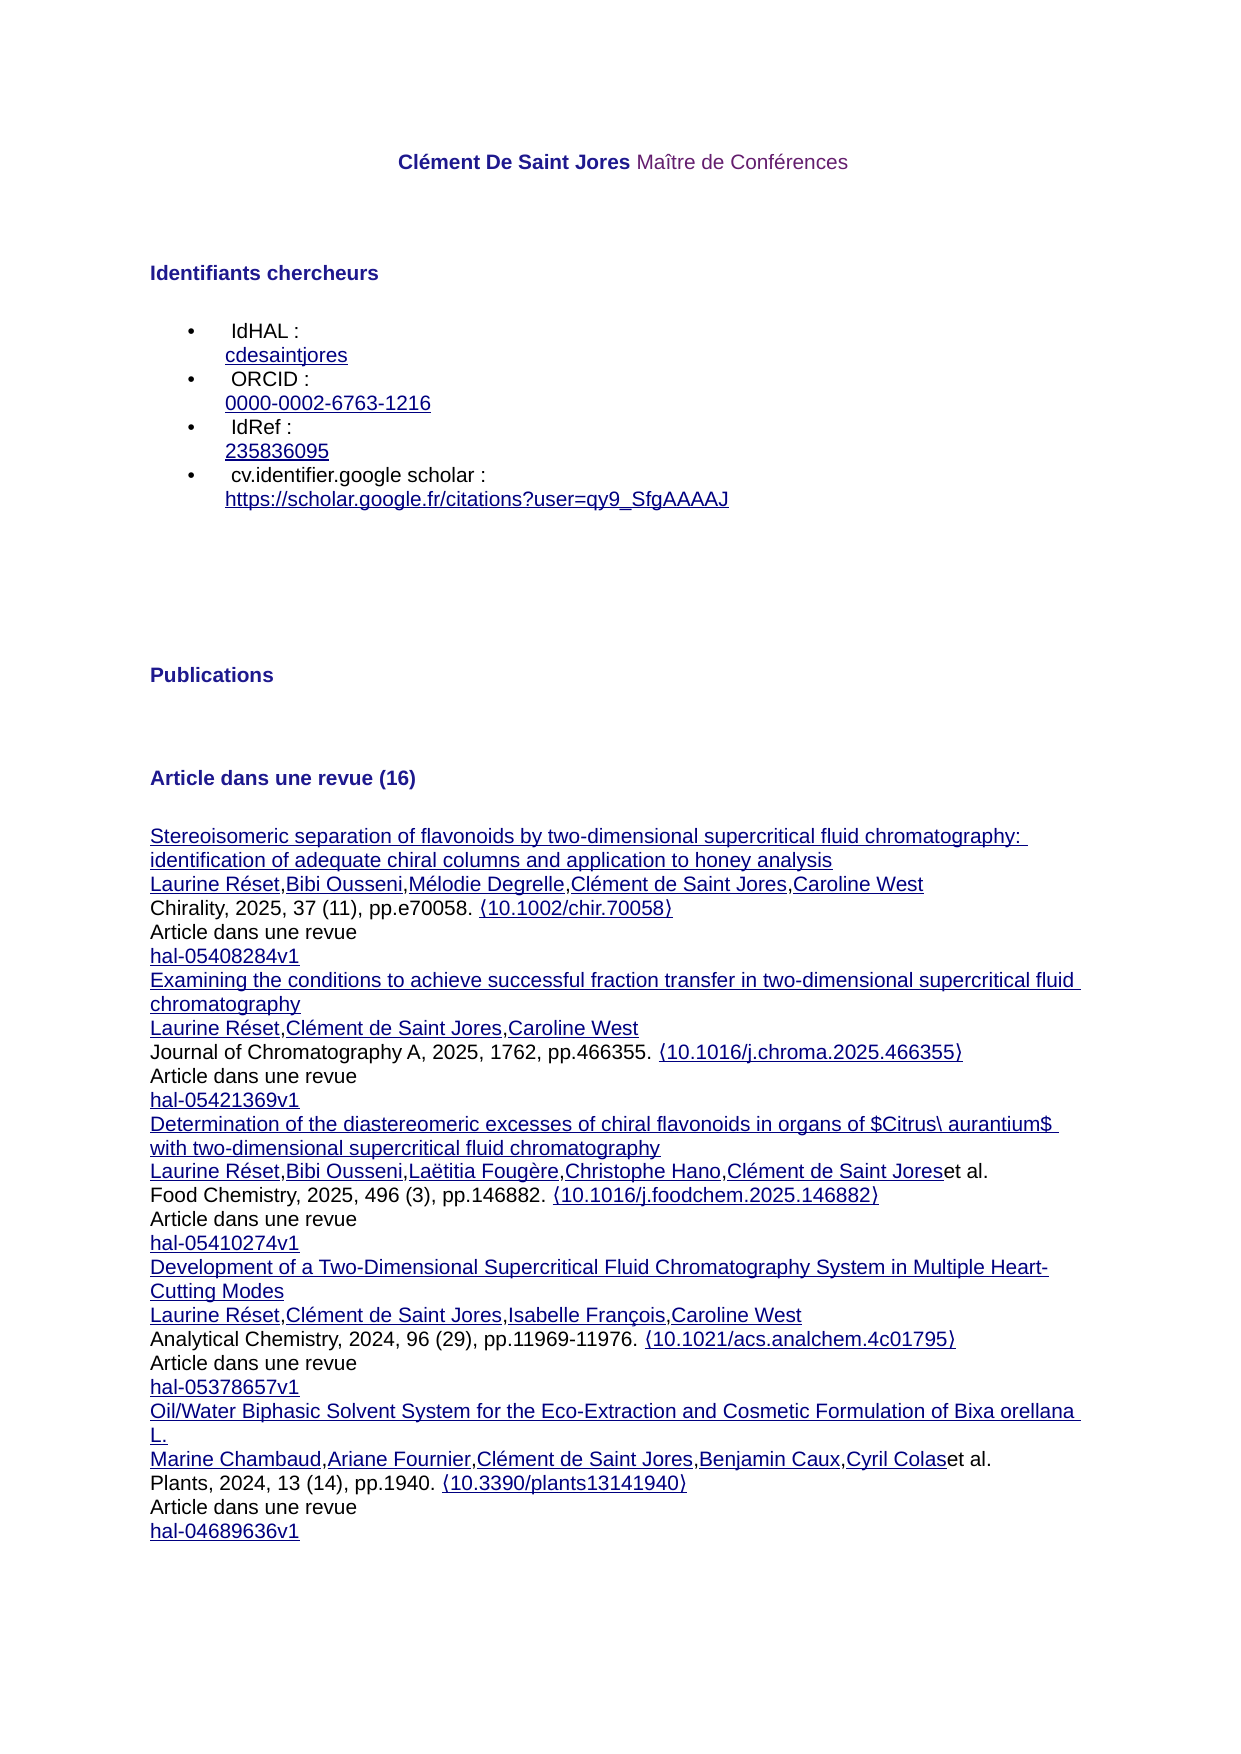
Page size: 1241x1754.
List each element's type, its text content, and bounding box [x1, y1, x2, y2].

list cdesaintjores [187, 343, 1090, 367]
subtitle Identifiants chercheurs [150, 260, 1090, 284]
subtitle Publications [150, 662, 1090, 686]
table_cell Examining the conditions to achieve successful fraction transfer in two-dimensional supercritical fluid chromatography Laurine Réset,Clément de Saint Jores,Caroline West Journal of Chromatography A, 2025, 1762, pp.466355. ⟨10.1016/j.chroma.2025.466355⟩ Article dans une revue hal-05421369v1 [150, 968, 1090, 1111]
list IdHAL : [187, 319, 1090, 343]
table_cell Oil/Water Biphasic Solvent System for the Eco-Extraction and Cosmetic Formulation of Bixa orellana L. Marine Chambaud,Ariane Fournier,Clément de Saint Jores,Benjamin Caux,Cyril Colaset al. Plants, 2024, 13 (14), pp.1940. ⟨10.3390/plants13141940⟩ Article dans une revue hal-04689636v1 [150, 1399, 1090, 1543]
table_header Stereoisomeric separation of flavonoids by two-dimensional supercritical fluid chromatography: identification of adequate chiral columns and application to honey analysis Laurine Réset,Bibi Ousseni,Mélodie Degrelle,Clément de Saint Jores,Caroline West Chirality, 2025, 37 (11), pp.e70058. ⟨10.1002/chir.70058⟩ Article dans une revue hal-05408284v1 [150, 824, 1090, 968]
table_cell Development of a Two-Dimensional Supercritical Fluid Chromatography System in Multiple Heart-Cutting Modes Laurine Réset,Clément de Saint Jores,Isabelle François,Caroline West Analytical Chemistry, 2024, 96 (29), pp.11969-11976. ⟨10.1021/acs.analchem.4c01795⟩ Article dans une revue hal-05378657v1 [150, 1255, 1090, 1399]
list 0000-0002-6763-1216 [187, 391, 1090, 414]
table_cell Determination of the diastereomeric excesses of chiral flavonoids in organs of $Citrus\ aurantium$ with two-dimensional supercritical fluid chromatography Laurine Réset,Bibi Ousseni,Laëtitia Fougère,Christophe Hano,Clément de Saint Joreset al. Food Chemistry, 2025, 496 (3), pp.146882. ⟨10.1016/j.foodchem.2025.146882⟩ Article dans une revue hal-05410274v1 [150, 1111, 1090, 1255]
list IdRef : [187, 414, 1090, 438]
subtitle Article dans une revue (16) [150, 766, 1090, 789]
subtitle Clément De Saint Jores Maître de Conférences [150, 150, 1090, 174]
list cv.identifier.google scholar : [187, 462, 1090, 486]
list ORCID : [187, 367, 1090, 391]
list https://scholar.google.fr/citations?user=qy9_SfgAAAAJ [187, 486, 1090, 510]
list 235836095 [187, 438, 1090, 462]
